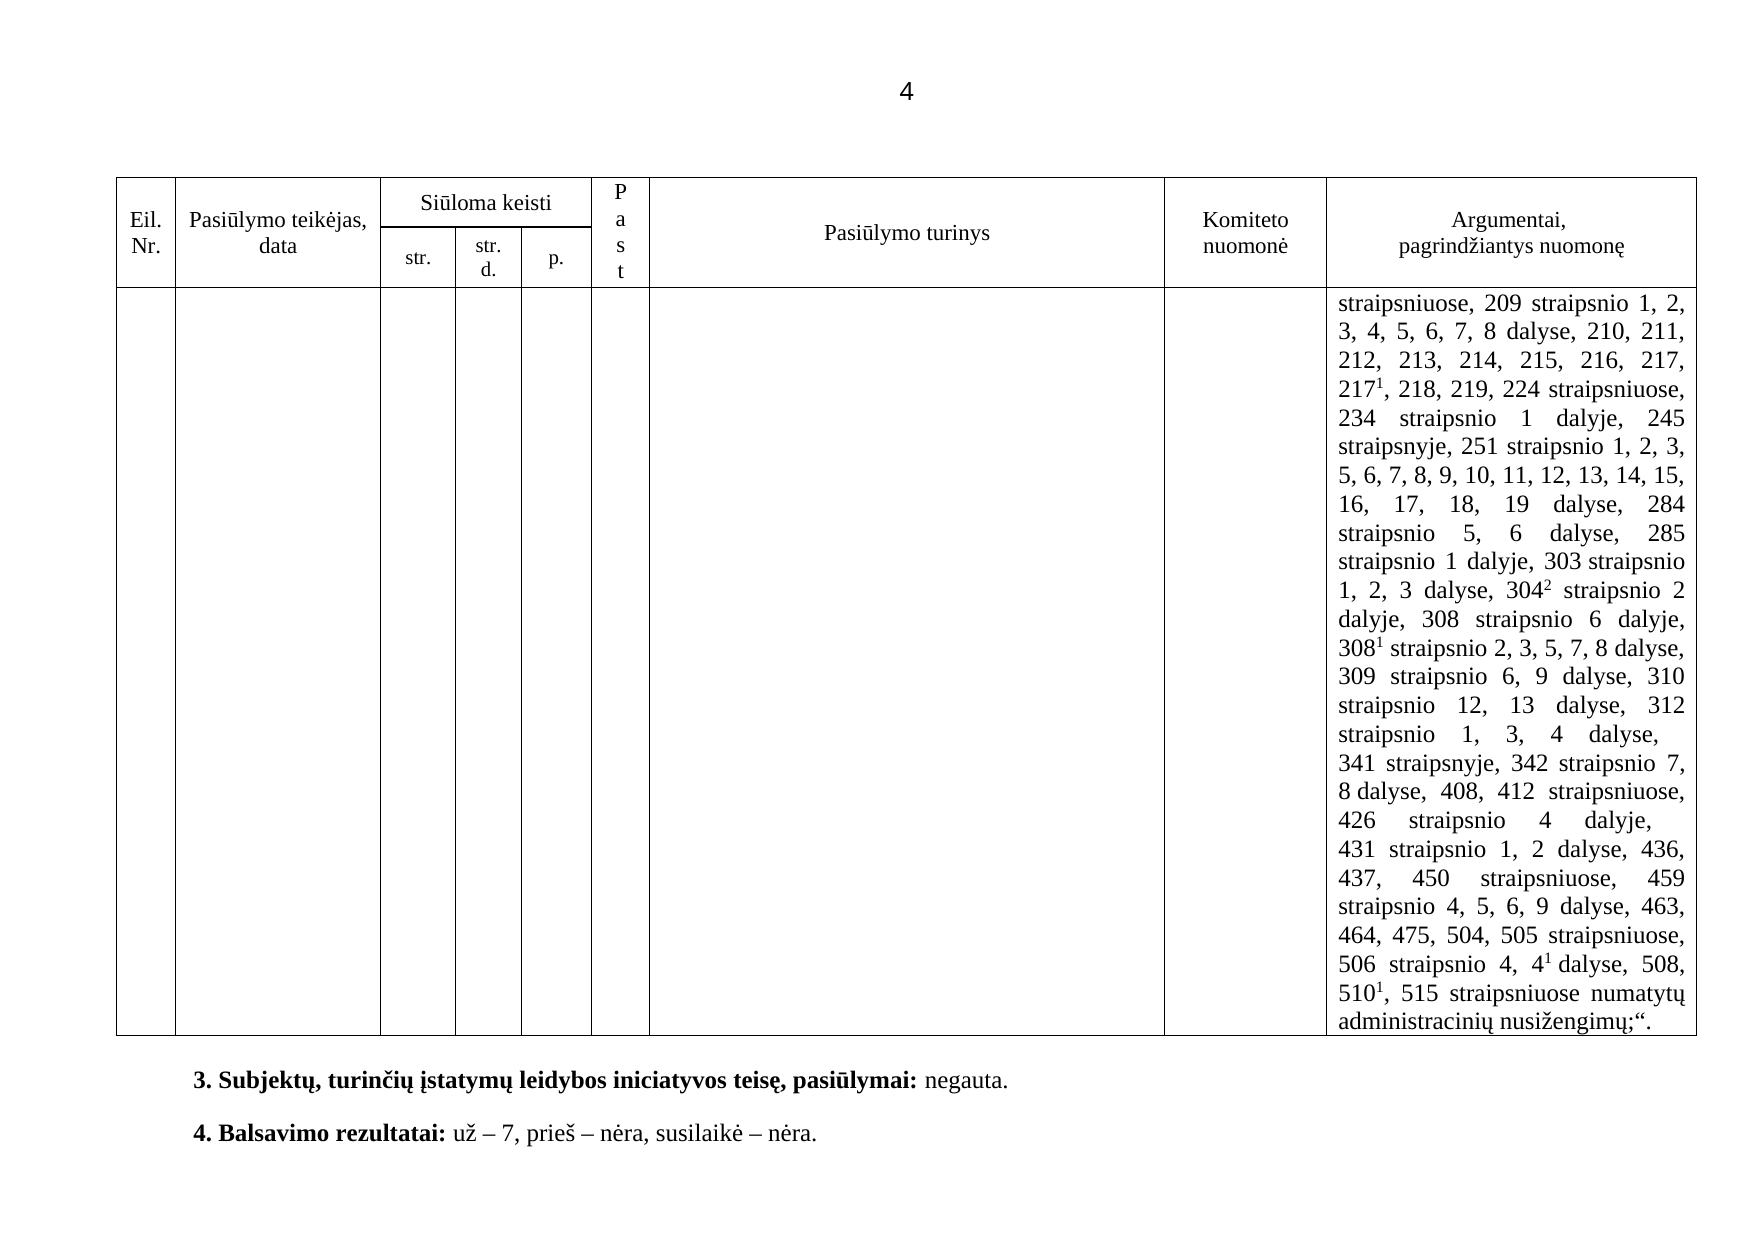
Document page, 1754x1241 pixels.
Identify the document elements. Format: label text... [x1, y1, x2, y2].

text 4. Balsavimo rezultatai: už – 7, prieš – nėra, susilaikė – nėra. [118, 1118, 1695, 1147]
table_cell str. d. [456, 228, 521, 287]
table_cell [456, 288, 521, 1035]
table_header Siūloma keisti [381, 178, 591, 226]
table_cell [592, 288, 649, 1035]
table_cell straipsniuose, 209 straipsnio 1, 2, 3, 4, 5, 6, 7, 8 dalyse, 210, 211, 212, 213, 214, 215, 216, 217, 2171, 218, 219, 224 straipsniuose, 234 straipsnio 1 dalyje, 245 straipsnyje, 251 straipsnio 1, 2, 3, 5, 6, 7, 8, 9, 10, 11, 12, 13, 14, 15, 16, 17, 18, 19 dalyse, 284 straipsnio 5, 6 dalyse, 285 straipsnio 1 dalyje, 303 straipsnio 1, 2, 3 dalyse, 3042 straipsnio 2 dalyje, 308 straipsnio 6 dalyje, 3081 straipsnio 2, 3, 5, 7, 8 dalyse, 309 straipsnio 6, 9 dalyse, 310 straipsnio 12, 13 dalyse, 312 straipsnio 1, 3, 4 dalyse, 341 straipsnyje, 342 straipsnio 7, 8 dalyse, 408, 412 straipsniuose, 426 straipsnio 4 dalyje, 431 straipsnio 1, 2 dalyse, 436, 437, 450 straipsniuose, 459 straipsnio 4, 5, 6, 9 dalyse, 463, 464, 475, 504, 505 straipsniuose, 506 straipsnio 4, 41 dalyse, 508, 5101, 515 straipsniuose numatytų administracinių nusižengimų;“. [1327, 288, 1696, 1035]
table_cell [176, 288, 380, 1035]
table_cell [117, 288, 175, 1035]
text 3. Subjektų, turinčių įstatymų leidybos iniciatyvos teisę, pasiūlymai: negauta. [118, 1065, 1695, 1094]
table_header Komiteto nuomonė [1165, 178, 1326, 287]
table_header Pasiūlymo turinys [650, 178, 1164, 287]
table_header Pasiūlymo teikėjas, data [176, 178, 380, 287]
table_cell p. [522, 228, 591, 287]
table_header Pastabos [592, 178, 649, 287]
table_cell [381, 288, 455, 1035]
table_header Argumentai, pagrindžiantys nuomonę [1327, 178, 1696, 287]
table_cell str. [381, 228, 455, 287]
table_cell [1165, 288, 1326, 1035]
table_cell [650, 288, 1164, 1035]
table_cell [522, 288, 591, 1035]
table_header Eil. Nr. [117, 178, 175, 287]
